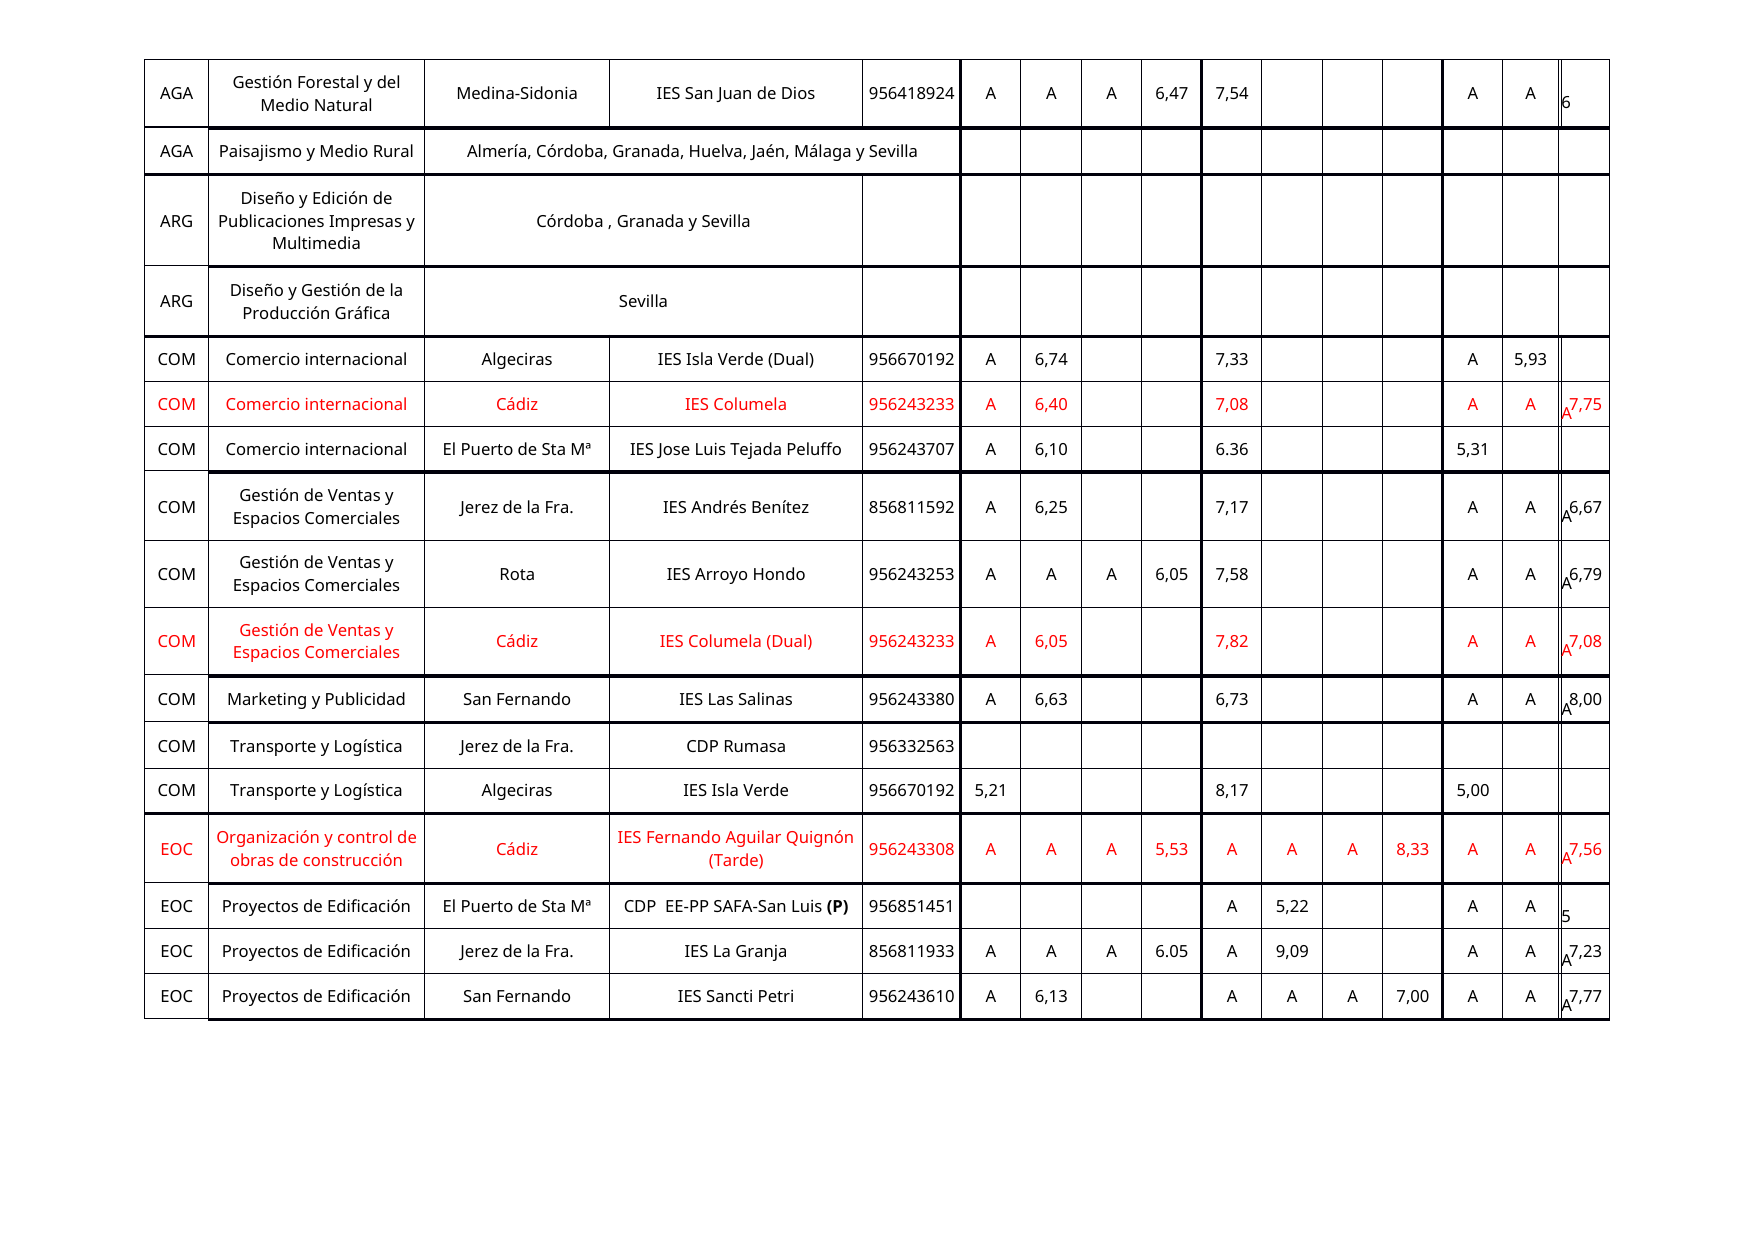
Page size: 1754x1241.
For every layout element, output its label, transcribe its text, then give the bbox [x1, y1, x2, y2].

table_cell A [1444, 338, 1502, 381]
table_cell A [1082, 929, 1141, 973]
table_cell [1323, 338, 1382, 381]
table_cell [1262, 541, 1322, 607]
table_cell [1383, 769, 1441, 812]
table_cell 6.36 [1203, 427, 1261, 470]
table_cell 9,09 [1262, 929, 1322, 973]
table_cell Cádiz [425, 608, 609, 674]
table_cell A [962, 382, 1020, 426]
table_cell [1383, 427, 1441, 470]
table_cell A [962, 678, 1020, 721]
table_cell Jerez de la Fra. [425, 929, 609, 973]
table_cell [1323, 474, 1382, 540]
table_cell IES Columela [610, 382, 862, 426]
table_cell A [1444, 474, 1502, 540]
table_cell [863, 176, 959, 265]
table_cell [1262, 176, 1322, 265]
table_cell Jerez de la Fra. [425, 474, 609, 540]
table_cell [1383, 474, 1441, 540]
table_cell 7,58 [1203, 541, 1261, 607]
table_cell San Fernando [425, 678, 609, 721]
table_cell San Fernando [425, 974, 609, 1017]
table_cell Paisajismo y Medio Rural [209, 130, 424, 173]
table_cell A [1503, 885, 1558, 928]
table_cell [1383, 608, 1441, 674]
table_cell [1323, 724, 1382, 768]
table_cell [1323, 678, 1382, 721]
table_cell IES Isla Verde [610, 769, 862, 812]
table_cell [1082, 176, 1141, 265]
table_cell [1323, 60, 1382, 126]
table_cell [1203, 176, 1261, 265]
table_cell 6,13 [1021, 974, 1081, 1017]
table_cell [1503, 176, 1558, 265]
table_cell 6,74 [1021, 338, 1081, 381]
table_cell A [1444, 815, 1502, 882]
table_cell IES La Granja [610, 929, 862, 973]
table_cell 5,21 [962, 769, 1020, 812]
table_cell IES Arroyo Hondo [610, 541, 862, 607]
table_cell A [1444, 678, 1502, 721]
table_cell [1503, 268, 1558, 334]
table_cell [1142, 724, 1200, 768]
table_cell 5,31 [1444, 427, 1502, 470]
table_cell [1559, 130, 1609, 173]
table_cell [863, 268, 959, 334]
table_cell [1262, 268, 1322, 334]
table_cell CDP EE-PP SAFA-San Luis (P) [610, 885, 862, 928]
table_cell Jerez de la Fra. [425, 724, 609, 768]
table_cell [1082, 427, 1141, 470]
table_cell COM [145, 338, 208, 381]
table_cell 6.05 [1142, 929, 1200, 973]
table_cell 956670192 [863, 338, 959, 381]
table_cell 956243380 [863, 678, 959, 721]
table_cell [1383, 382, 1441, 426]
table_cell 6,63 [1021, 678, 1081, 721]
table_cell [962, 176, 1020, 265]
table_cell [1142, 678, 1200, 721]
table_cell [1503, 130, 1558, 173]
table_cell [1323, 608, 1382, 674]
table_cell [1383, 885, 1441, 928]
table_cell [1503, 724, 1558, 768]
table_cell Gestión de Ventas y Espacios Comerciales [209, 608, 424, 674]
table_cell [1444, 724, 1502, 768]
table_cell Proyectos de Edificación [209, 885, 424, 928]
table_cell [1082, 382, 1141, 426]
table_cell 856811933 [863, 929, 959, 973]
table_cell Córdoba , Granada y Sevilla [425, 176, 862, 265]
table_cell A [1444, 929, 1502, 973]
table_cell [1262, 130, 1322, 173]
table_cell [1142, 769, 1200, 812]
table_cell 856811592 [863, 474, 959, 540]
table_cell [962, 268, 1020, 334]
table_cell A [962, 60, 1020, 126]
table_cell [1142, 382, 1200, 426]
table_cell A [1444, 382, 1502, 426]
table_cell [1142, 885, 1200, 928]
table_cell 956243610 [863, 974, 959, 1017]
table_cell [1142, 176, 1200, 265]
table_cell [1262, 678, 1322, 721]
table_cell ARG [145, 176, 208, 265]
table_cell [1444, 176, 1502, 265]
table_cell A [1444, 608, 1502, 674]
table_cell A [1203, 885, 1261, 928]
table_cell A [1444, 60, 1502, 126]
table_cell IES San Juan de Dios [610, 60, 862, 126]
table_cell [1323, 427, 1382, 470]
table_cell IES Fernando Aguilar Quignón (Tarde) [610, 815, 862, 882]
table_cell 7,23 [1562, 929, 1609, 973]
table_cell COM [145, 427, 208, 470]
table_cell 6,73 [1203, 678, 1261, 721]
table_cell Proyectos de Edificación [209, 929, 424, 973]
table_cell 5,22 [1262, 885, 1322, 928]
table_cell Rota [425, 541, 609, 607]
table_cell [1142, 427, 1200, 470]
table_cell A [1444, 974, 1502, 1017]
table_cell Diseño y Gestión de la Producción Gráfica [209, 268, 424, 334]
table_cell COM [145, 722, 208, 768]
table_cell 956243707 [863, 427, 959, 470]
table_cell [1142, 474, 1200, 540]
table_cell [1082, 130, 1141, 173]
table_cell [962, 130, 1020, 173]
table_cell [1383, 541, 1441, 607]
table_cell A [1082, 541, 1141, 607]
table_cell [1082, 268, 1141, 334]
table_cell Sevilla [425, 268, 862, 334]
table_cell [1082, 608, 1141, 674]
table_cell A [1021, 60, 1081, 126]
table_cell 7,08 [1203, 382, 1261, 426]
table_cell 956243308 [863, 815, 959, 882]
table_cell A [1323, 974, 1382, 1017]
table_cell COM [145, 769, 208, 812]
table_cell [1323, 176, 1382, 265]
table_cell 956332563 [863, 724, 959, 768]
table_cell 7,08 [1562, 608, 1609, 674]
table_cell A [1503, 608, 1558, 674]
table_cell [1323, 769, 1382, 812]
table_cell A [1444, 885, 1502, 928]
table_cell [1559, 176, 1609, 265]
table_cell [1562, 427, 1609, 470]
table_cell EOC [145, 974, 208, 1017]
table_cell [1082, 885, 1141, 928]
table_cell A [1262, 974, 1322, 1017]
table_cell 6,79 [1562, 541, 1609, 607]
table_cell A [962, 974, 1020, 1017]
table_cell [1262, 608, 1322, 674]
table_cell [1323, 929, 1382, 973]
table_cell [962, 885, 1020, 928]
table_cell [1323, 885, 1382, 928]
table_cell 8,17 [1203, 769, 1261, 812]
table_cell Transporte y Logística [209, 769, 424, 812]
table_cell [1323, 268, 1382, 334]
table_cell [1082, 724, 1141, 768]
table_cell 6,05 [1142, 541, 1200, 607]
table_cell [1262, 769, 1322, 812]
table_cell El Puerto de Sta Mª [425, 427, 609, 470]
table_cell A [1503, 678, 1558, 721]
table_cell A [1021, 929, 1081, 973]
table_cell [1444, 130, 1502, 173]
table_cell [1262, 724, 1322, 768]
table_cell [1503, 427, 1558, 470]
table_cell A [1503, 974, 1558, 1017]
table_cell [1203, 268, 1261, 334]
table_cell A [1323, 815, 1382, 882]
table_cell EOC [145, 929, 208, 973]
table_cell 7,17 [1203, 474, 1261, 540]
table_cell [1021, 268, 1081, 334]
table_cell 7,33 [1203, 338, 1261, 381]
table_cell Algeciras [425, 338, 609, 381]
table_cell 8,33 [1383, 815, 1441, 882]
table_cell Gestión de Ventas y Espacios Comerciales [209, 541, 424, 607]
table_cell 6,05 [1021, 608, 1081, 674]
table_cell COM [145, 382, 208, 426]
table_cell IES Columela (Dual) [610, 608, 862, 674]
table_cell [1383, 929, 1441, 973]
table_cell [1383, 678, 1441, 721]
table_cell [1142, 338, 1200, 381]
table_cell [1021, 724, 1081, 768]
table_cell 956243233 [863, 608, 959, 674]
table_cell 6,67 [1562, 474, 1609, 540]
table_cell 956243253 [863, 541, 959, 607]
table_cell Comercio internacional [209, 338, 424, 381]
table_cell A [962, 815, 1020, 882]
table_cell 956418924 [863, 60, 959, 126]
table_cell A [962, 929, 1020, 973]
table_cell [1142, 974, 1200, 1017]
table_cell Proyectos de Edificación [209, 974, 424, 1017]
table_cell [1142, 130, 1200, 173]
table_cell A [1082, 60, 1141, 126]
table_cell [1082, 769, 1141, 812]
table_cell [1262, 382, 1322, 426]
table_cell 6,10 [1021, 427, 1081, 470]
table_cell 7,75 [1562, 382, 1609, 426]
table_cell A [962, 474, 1020, 540]
table_cell [1383, 60, 1441, 126]
table_cell [1383, 176, 1441, 265]
table_cell [1383, 724, 1441, 768]
table_cell [1562, 769, 1609, 812]
table_cell [1383, 268, 1441, 334]
table_cell CDP Rumasa [610, 724, 862, 768]
table_cell A [962, 541, 1020, 607]
table_cell A [1021, 541, 1081, 607]
table_cell COM [145, 608, 208, 674]
table_cell [1142, 268, 1200, 334]
table_cell [1021, 130, 1081, 173]
table_cell A [962, 608, 1020, 674]
table_cell 6,47 [1142, 60, 1200, 126]
table_cell A [1503, 474, 1558, 540]
table_cell Medina-Sidonia [425, 60, 609, 126]
table_cell 7,00 [1383, 974, 1441, 1017]
table_cell Diseño y Edición de Publicaciones Impresas y Multimedia [209, 176, 424, 265]
table_cell Marketing y Publicidad [209, 678, 424, 721]
table_cell [1503, 769, 1558, 812]
table_cell [1142, 608, 1200, 674]
table_cell IES Las Salinas [610, 678, 862, 721]
table_cell [1262, 338, 1322, 381]
table_cell 7,56 [1562, 815, 1609, 882]
table_cell [1562, 60, 1609, 126]
table_cell 956670192 [863, 769, 959, 812]
table_cell [1082, 974, 1141, 1017]
table_cell ARG [145, 266, 208, 334]
table_cell A [1203, 815, 1261, 882]
table_cell EOC [145, 815, 208, 882]
table_cell Almería, Córdoba, Granada, Huelva, Jaén, Málaga y Sevilla [425, 130, 959, 173]
table_cell 5,93 [1503, 338, 1558, 381]
table_cell [1323, 382, 1382, 426]
table_cell A [1262, 815, 1322, 882]
table_cell A [1082, 815, 1141, 882]
table_cell 956851451 [863, 885, 959, 928]
table_cell [1203, 130, 1261, 173]
table_cell A [1444, 541, 1502, 607]
table_cell [1562, 338, 1609, 381]
table_cell 8,00 [1562, 678, 1609, 721]
table_cell [1559, 268, 1609, 334]
table_cell [1262, 427, 1322, 470]
table_cell [1021, 176, 1081, 265]
table_cell [1383, 130, 1441, 173]
table_cell IES Andrés Benítez [610, 474, 862, 540]
table_cell [1082, 474, 1141, 540]
table_cell AGA [145, 60, 208, 126]
table_cell Transporte y Logística [209, 724, 424, 768]
table_cell A [1503, 815, 1558, 882]
table_cell EOC [145, 883, 208, 928]
table_cell A [1021, 815, 1081, 882]
table_cell IES Jose Luis Tejada Peluffo [610, 427, 862, 470]
table_cell 7,54 [1203, 60, 1261, 126]
table_cell [1262, 60, 1322, 126]
table_cell [962, 724, 1020, 768]
table_cell A [1203, 974, 1261, 1017]
table_cell Organización y control de obras de construcción [209, 815, 424, 882]
table_cell [1082, 678, 1141, 721]
table_cell [1323, 541, 1382, 607]
table_cell A [1503, 541, 1558, 607]
table_cell A [962, 427, 1020, 470]
table_cell 7,77 [1562, 974, 1609, 1017]
table_cell [1262, 474, 1322, 540]
table_cell A [1503, 929, 1558, 973]
table_cell 5,53 [1142, 815, 1200, 882]
table_cell A [1503, 60, 1558, 126]
table_cell IES Sancti Petri [610, 974, 862, 1017]
table_cell [1562, 885, 1609, 928]
table_cell 5,00 [1444, 769, 1502, 812]
table_cell Gestión Forestal y del Medio Natural [209, 60, 424, 126]
table_cell A [1503, 382, 1558, 426]
table_cell COM [145, 471, 208, 540]
table_cell [1021, 769, 1081, 812]
table_cell [1383, 338, 1441, 381]
table_cell 6,40 [1021, 382, 1081, 426]
table_cell Cádiz [425, 815, 609, 882]
table_cell IES Isla Verde (Dual) [610, 338, 862, 381]
table_cell 7,82 [1203, 608, 1261, 674]
table_cell [1203, 724, 1261, 768]
table_cell 6,25 [1021, 474, 1081, 540]
table_cell [1323, 130, 1382, 173]
table_cell [1082, 338, 1141, 381]
table_cell Comercio internacional [209, 427, 424, 470]
table_cell Cádiz [425, 382, 609, 426]
table_cell Algeciras [425, 769, 609, 812]
table_cell El Puerto de Sta Mª [425, 885, 609, 928]
table_cell [1021, 885, 1081, 928]
table_cell Comercio internacional [209, 382, 424, 426]
table_cell COM [145, 675, 208, 721]
table_cell Gestión de Ventas y Espacios Comerciales [209, 474, 424, 540]
table_cell [1444, 268, 1502, 334]
table_cell COM [145, 541, 208, 607]
table_cell 956243233 [863, 382, 959, 426]
table_cell A [962, 338, 1020, 381]
table_cell AGA [145, 128, 208, 173]
table_cell A [1203, 929, 1261, 973]
table_cell [1562, 724, 1609, 768]
